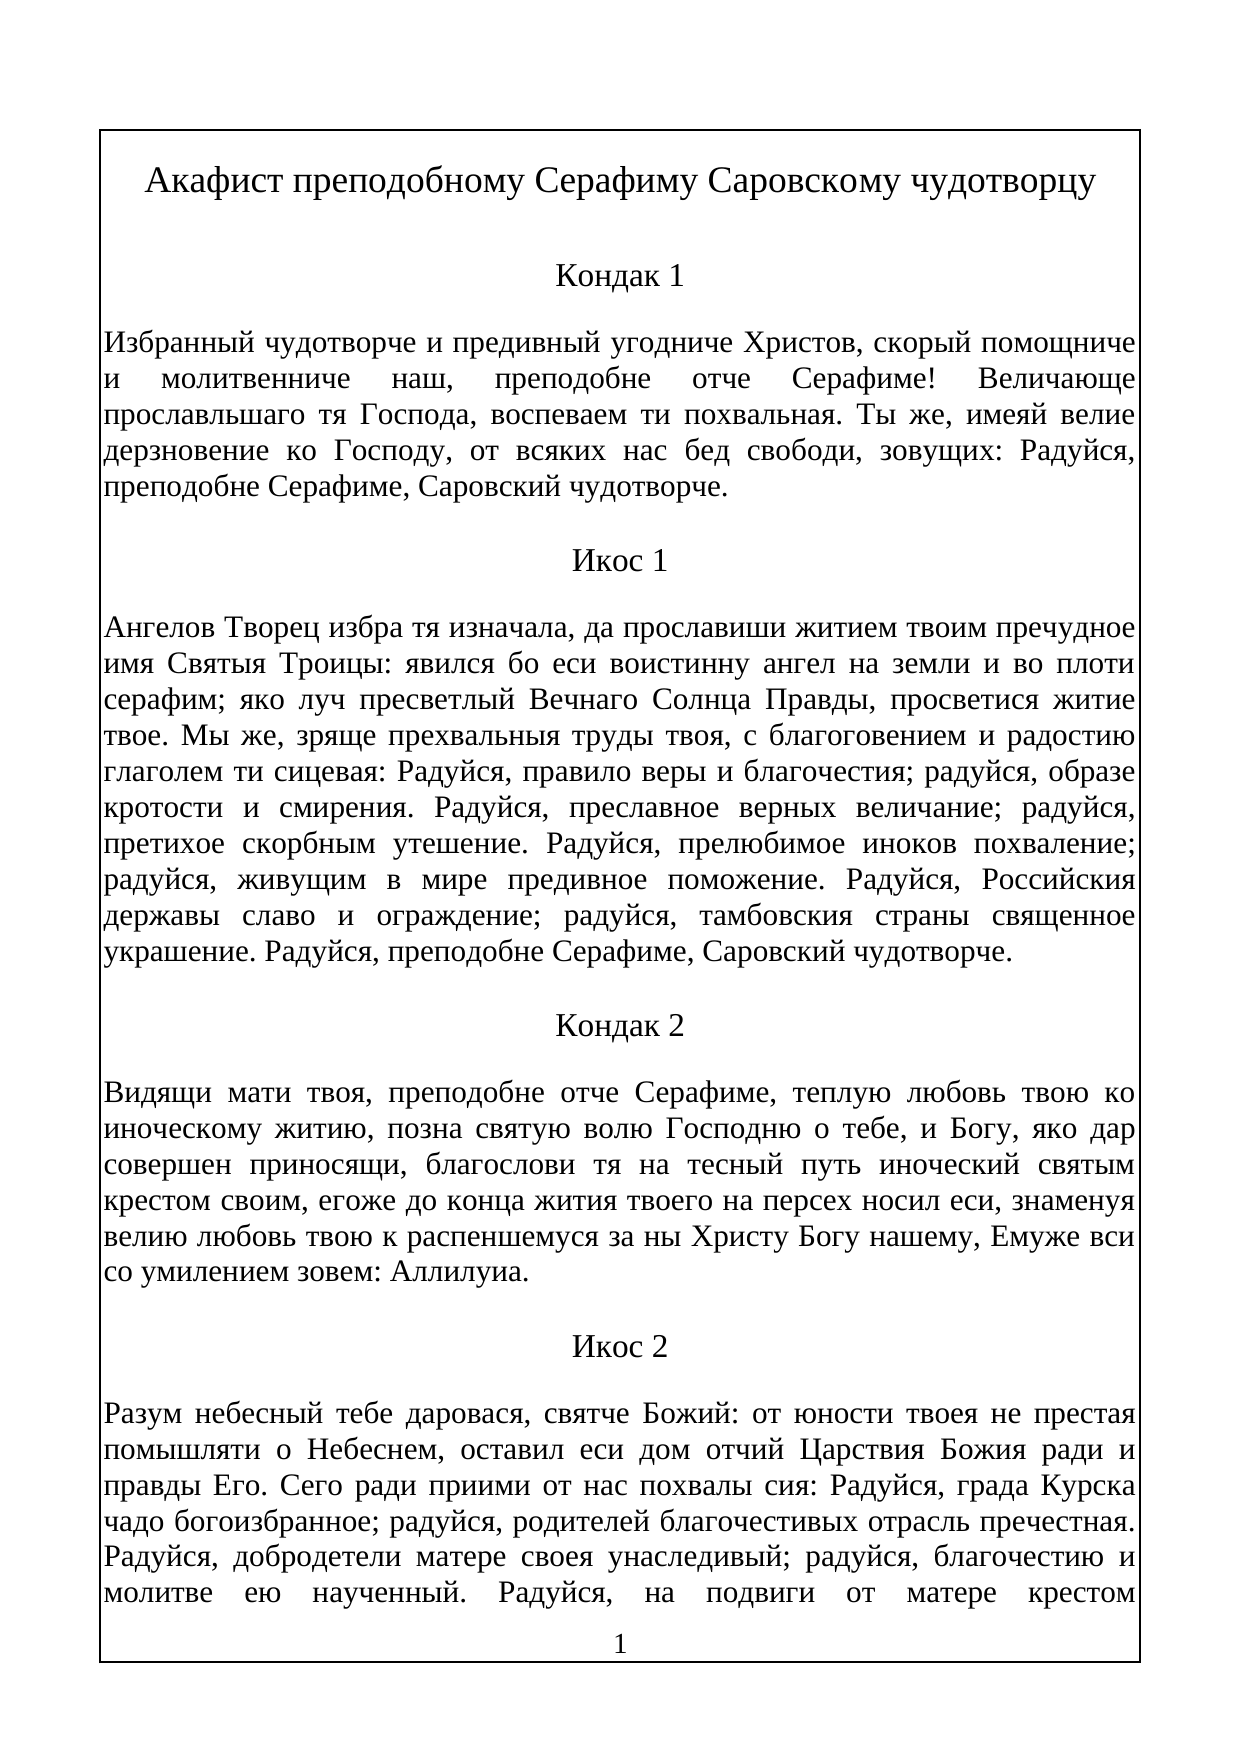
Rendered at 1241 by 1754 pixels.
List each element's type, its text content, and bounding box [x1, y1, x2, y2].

subtitle Акафист преподобному Серафиму Саровскому чудотворцу [103, 158, 1137, 201]
text Избранный чудотворче и предивный угодниче Христов, скорый помощниче и молитвенниче наш, преподобне отче Серафиме! Величающе прославльшаго тя Господа, воспеваем ти похвальная. Ты же, имеяй велие дерзновение ко Господу, от всяких нас бед свободи, зовущих: Радуйся, преподобне Серафиме, Саровский чудотворче. [103, 323, 1137, 503]
text Видящи мати твоя, преподобне отче Серафиме, теплую любовь твою ко иноческому житию, позна святую волю Господню о тебе, и Богу, яко дар совершен приносящи, благослови тя на тесный путь иноческий святым крестом своим, егоже до конца жития твоего на персех носил еси, знаменуя велию любовь твою к распеншемуся за ны Христу Богу нашему, Емуже вси со умилением зовем: Аллилуиа. [103, 1073, 1137, 1289]
text Разум небесный тебе даровася, святче Божий: от юности твоея не престая помышляти о Небеснем, оставил еси дом отчий Царствия Божия ради и правды Его. Сего ради приими от нас похвалы сия: Радуйся, града Курска чадо богоизбранное; радуйся, родителей благочестивых отрасль пречестная. Радуйся, добродетели матере своея унаследивый; радуйся, благочестию и молитве ею наученный. Радуйся, на подвиги от матере крестом [103, 1394, 1137, 1609]
subtitle Икос 2 [103, 1326, 1137, 1364]
subtitle Икос 1 [103, 541, 1137, 579]
subtitle Кондак 2 [103, 1005, 1137, 1043]
subtitle Кондак 1 [103, 256, 1137, 294]
text Ангелов Творец избра тя изначала, да прославиши житием твоим пречудное имя Святыя Троицы: явился бо еси воистинну ангел на земли и во плоти серафим; яко луч пресветлый Вечнаго Солнца Правды, просветися житие твое. Мы же, зряще прехвальныя труды твоя, с благоговением и радостию глаголем ти сицевая: Радуйся, правило веры и благочестия; радуйся, образе кротости и смирения. Радуйся, преславное верных величание; радуйся, претихое скорбным утешение. Радуйся, прелюбимое иноков похваление; радуйся, живущим в мире предивное поможение. Радуйся, Российския державы славо и ограждение; радуйся, тамбовския страны священное украшение. Радуйся, преподобне Серафиме, Саровский чудотворче. [103, 608, 1137, 968]
